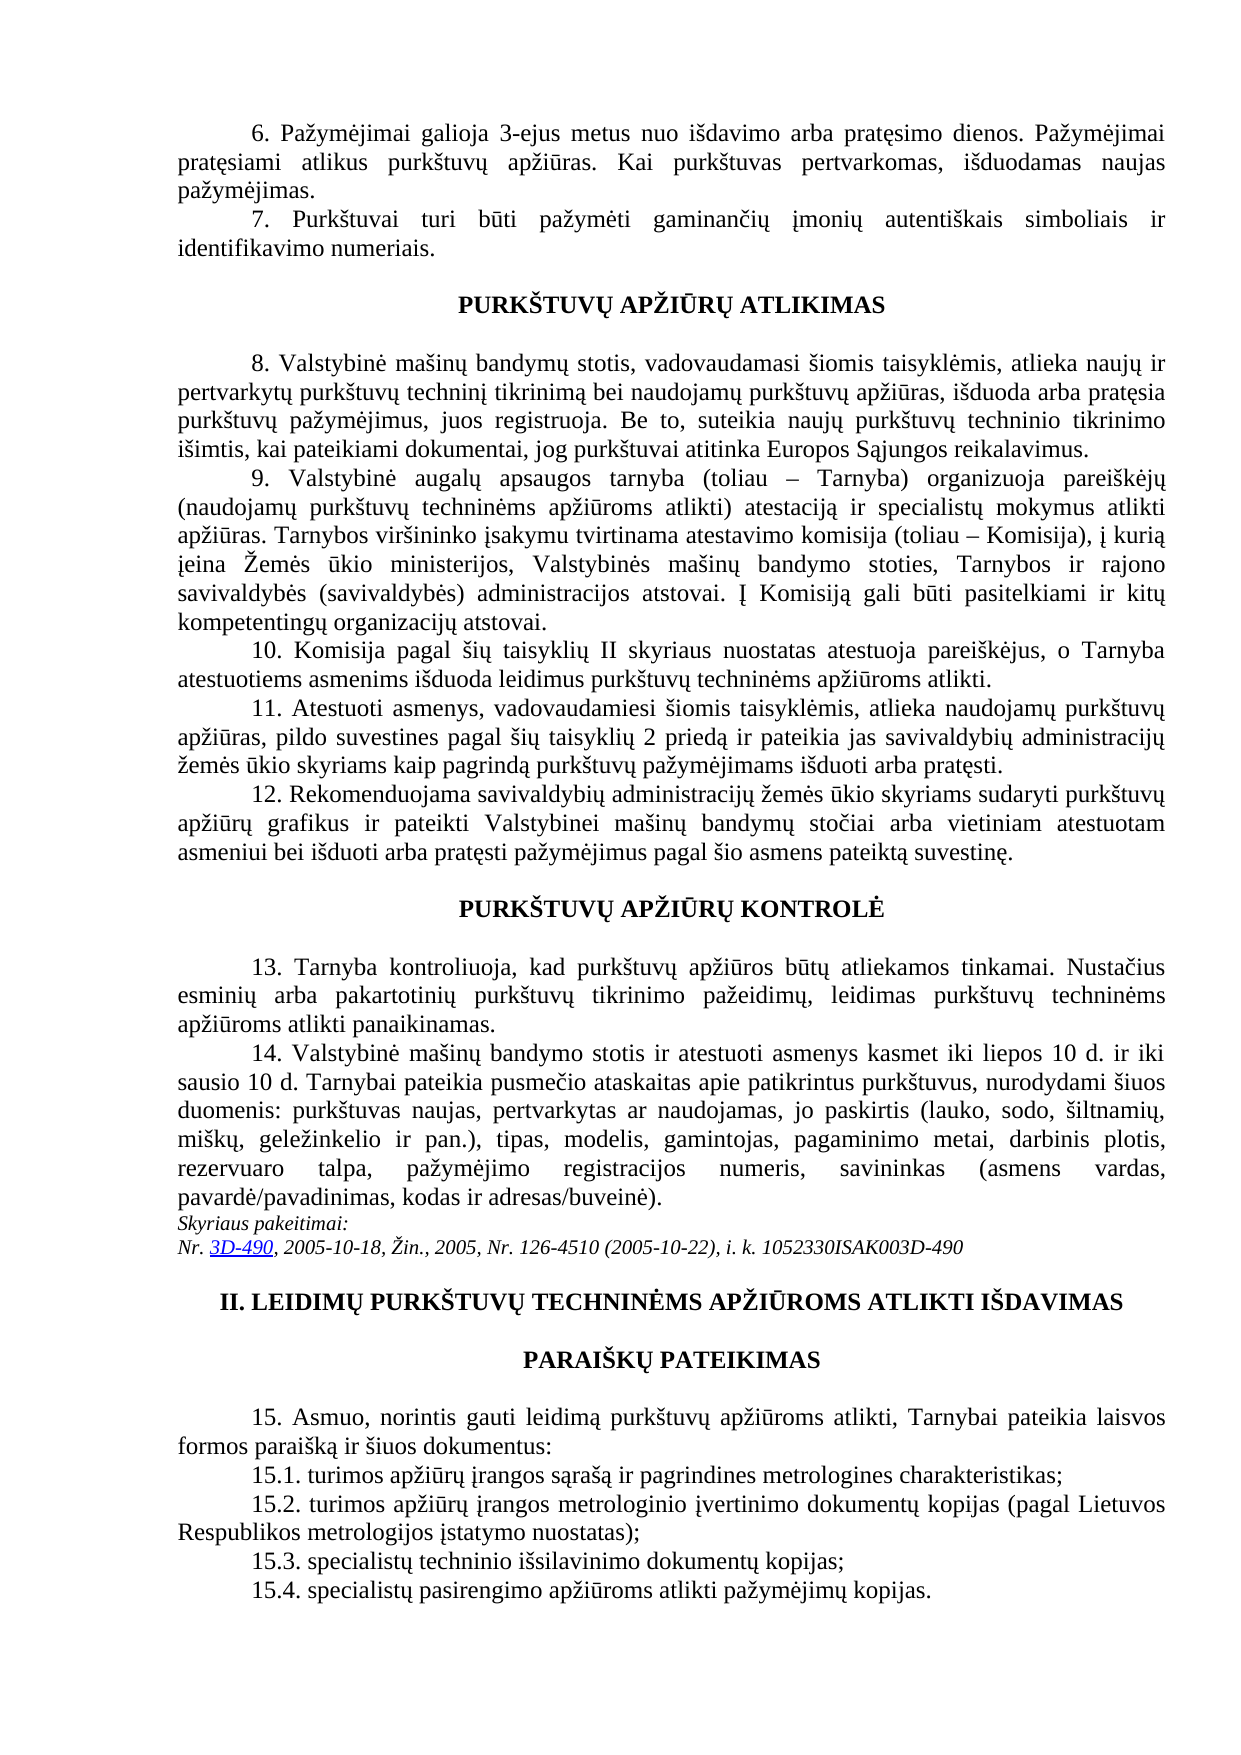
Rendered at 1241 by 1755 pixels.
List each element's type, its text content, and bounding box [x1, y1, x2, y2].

text PURKŠTUVŲ APŽIŪRŲ KONTROLĖ [177, 894, 1166, 923]
text 15.1. turimos apžiūrų įrangos sąrašą ir pagrindines metrologines charakteristikas; [177, 1460, 1166, 1489]
text 14. Valstybinė mašinų bandymo stotis ir atestuoti asmenys kasmet iki liepos 10 d. ir iki sausio 10 d. Tarnybai pateikia pusmečio ataskaitas apie patikrintus purkštuvus, nurodydami šiuos duomenis: purkštuvas naujas, pertvarkytas ar naudojamas, jo paskirtis (lauko, sodo, šiltnamių, miškų, geležinkelio ir pan.), tipas, modelis, gamintojas, pagaminimo metai, darbinis plotis, rezervuaro talpa, pažymėjimo registracijos numeris, savininkas (asmens vardas, pavardė/pavadinimas, kodas ir adresas/buveinė). [177, 1038, 1166, 1211]
text Nr. 3D-490, 2005-10-18, Žin., 2005, Nr. 126-4510 (2005-10-22), i. k. 1052330ISAK003D-490 [177, 1235, 1166, 1259]
text 15.2. turimos apžiūrų įrangos metrologinio įvertinimo dokumentų kopijas (pagal Lietuvos Respublikos metrologijos įstatymo nuostatas); [177, 1489, 1166, 1546]
text 15.3. specialistų techninio išsilavinimo dokumentų kopijas; [177, 1546, 1166, 1575]
text Paraiškų pateikimas [177, 1345, 1166, 1374]
text PURKŠTUVŲ APŽIŪRŲ ATLIKIMAS [177, 291, 1166, 319]
text II. leidimų purkštuvų techninĖMS apžiūroms atlikti išdavimas [177, 1287, 1166, 1316]
text 7. Purkštuvai turi būti pažymėti gaminančių įmonių autentiškais simboliais ir identifikavimo numeriais. [177, 204, 1166, 262]
text 13. Tarnyba kontroliuoja, kad purkštuvų apžiūros būtų atliekamos tinkamai. Nustačius esminių arba pakartotinių purkštuvų tikrinimo pažeidimų, leidimas purkštuvų techninėms apžiūroms atlikti panaikinamas. [177, 952, 1166, 1038]
text 15. Asmuo, norintis gauti leidimą purkštuvų apžiūroms atlikti, Tarnybai pateikia laisvos formos paraišką ir šiuos dokumentus: [177, 1402, 1166, 1460]
text 9. Valstybinė augalų apsaugos tarnyba (toliau – Tarnyba) organizuoja pareiškėjų (naudojamų purkštuvų techninėms apžiūroms atlikti) atestaciją ir specialistų mokymus atlikti apžiūras. Tarnybos viršininko įsakymu tvirtinama atestavimo komisija (toliau – Komisija), į kurią įeina Žemės ūkio ministerijos, Valstybinės mašinų bandymo stoties, Tarnybos ir rajono savivaldybės (savivaldybės) administracijos atstovai. Į Komisiją gali būti pasitelkiami ir kitų kompetentingų organizacijų atstovai. [177, 463, 1166, 636]
text 11. Atestuoti asmenys, vadovaudamiesi šiomis taisyklėmis, atlieka naudojamų purkštuvų apžiūras, pildo suvestines pagal šių taisyklių 2 priedą ir pateikia jas savivaldybių administracijų žemės ūkio skyriams kaip pagrindą purkštuvų pažymėjimams išduoti arba pratęsti. [177, 693, 1166, 779]
text 12. Rekomenduojama savivaldybių administracijų žemės ūkio skyriams sudaryti purkštuvų apžiūrų grafikus ir pateikti Valstybinei mašinų bandymų stočiai arba vietiniam atestuotam asmeniui bei išduoti arba pratęsti pažymėjimus pagal šio asmens pateiktą suvestinę. [177, 779, 1166, 866]
text Skyriaus pakeitimai: [177, 1211, 1166, 1235]
text 10. Komisija pagal šių taisyklių II skyriaus nuostatas atestuoja pareiškėjus, o Tarnyba atestuotiems asmenims išduoda leidimus purkštuvų techninėms apžiūroms atlikti. [177, 636, 1166, 693]
text 8. Valstybinė mašinų bandymų stotis, vadovaudamasi šiomis taisyklėmis, atlieka naujų ir pertvarkytų purkštuvų techninį tikrinimą bei naudojamų purkštuvų apžiūras, išduoda arba pratęsia purkštuvų pažymėjimus, juos registruoja. Be to, suteikia naujų purkštuvų techninio tikrinimo išimtis, kai pateikiami dokumentai, jog purkštuvai atitinka Europos Sąjungos reikalavimus. [177, 348, 1166, 463]
text 15.4. specialistų pasirengimo apžiūroms atlikti pažymėjimų kopijas. [177, 1575, 1166, 1604]
text 6. Pažymėjimai galioja 3-ejus metus nuo išdavimo arba pratęsimo dienos. Pažymėjimai pratęsiami atlikus purkštuvų apžiūras. Kai purkštuvas pertvarkomas, išduodamas naujas pažymėjimas. [177, 118, 1166, 204]
